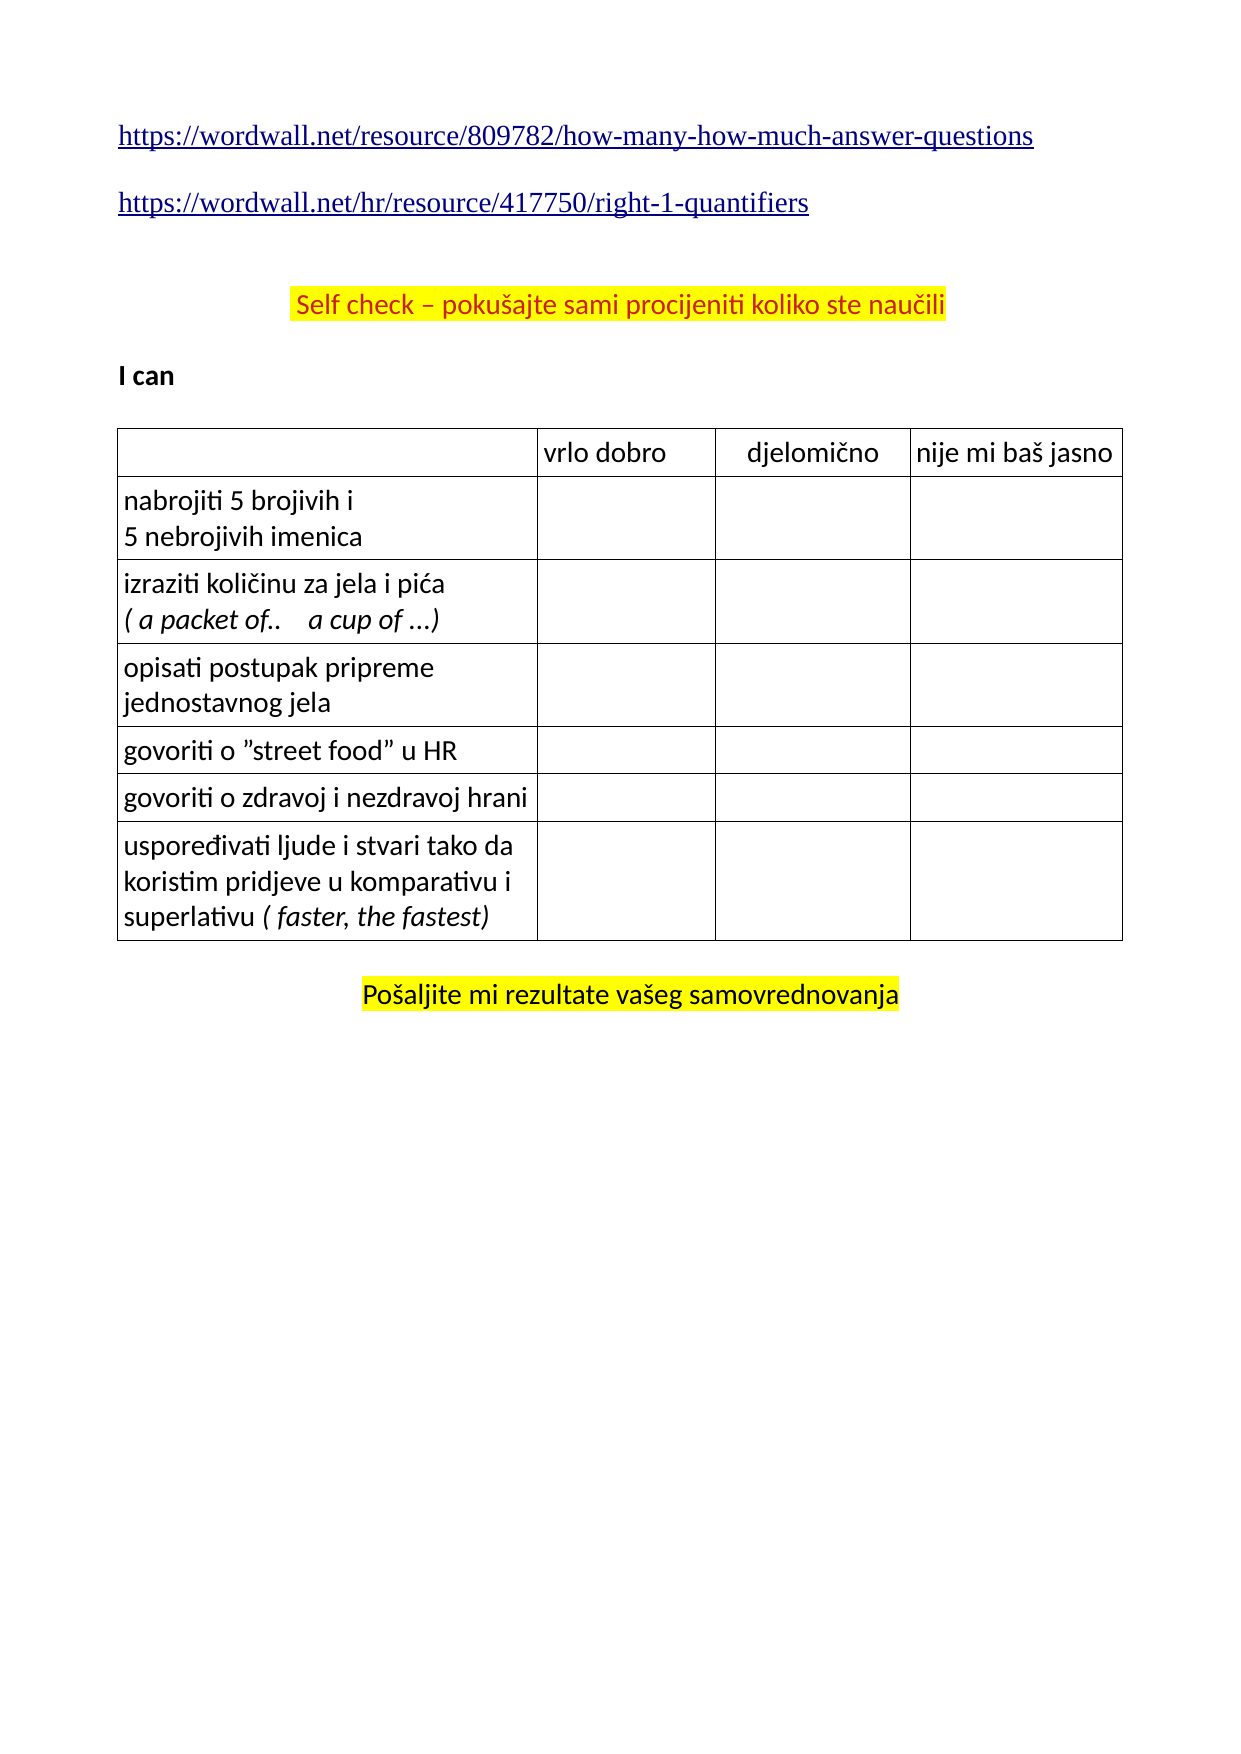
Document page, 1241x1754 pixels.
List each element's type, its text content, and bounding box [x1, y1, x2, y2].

table_cell [911, 560, 1122, 642]
table_cell [538, 560, 715, 642]
table_cell [911, 822, 1122, 940]
table_header djelomično [716, 429, 910, 476]
table_header vrlo dobro [538, 429, 715, 476]
table_cell [911, 727, 1122, 773]
table_cell [911, 644, 1122, 726]
table_cell [911, 774, 1122, 821]
table_cell nabrojiti 5 brojivih i 5 nebrojivih imenica [118, 477, 537, 559]
table_cell [716, 560, 910, 642]
text I can [118, 357, 1122, 393]
text https://wordwall.net/resource/809782/how-many-how-much-answer-questions [118, 118, 1122, 152]
text https://wordwall.net/hr/resource/417750/right-1-quantifiers [118, 185, 1122, 219]
table_cell [911, 477, 1122, 559]
table_cell opisati postupak pripreme jednostavnog jela [118, 644, 537, 726]
table_cell [538, 822, 715, 940]
table_cell [716, 644, 910, 726]
text Self check – pokušajte sami procijeniti koliko ste naučili [118, 286, 1122, 321]
table_cell govoriti o ”street food” u HR [118, 727, 537, 773]
table_header nije mi baš jasno [911, 429, 1122, 476]
table_cell uspoređivati ljude i stvari tako da koristim pridjeve u komparativu i superlativu ( faster, the fastest) [118, 822, 537, 940]
table_cell [538, 774, 715, 821]
table_cell [538, 727, 715, 773]
table_cell [538, 644, 715, 726]
table_cell [716, 822, 910, 940]
table_cell [716, 477, 910, 559]
table_header [118, 429, 537, 476]
table_cell [716, 774, 910, 821]
table_cell [538, 477, 715, 559]
table_cell izraziti količinu za jela i pića ( a packet of.. a cup of ...) [118, 560, 537, 642]
table_cell govoriti o zdravoj i nezdravoj hrani [118, 774, 537, 821]
table_cell [716, 727, 910, 773]
text Pošaljite mi rezultate vašeg samovrednovanja [118, 976, 1122, 1011]
